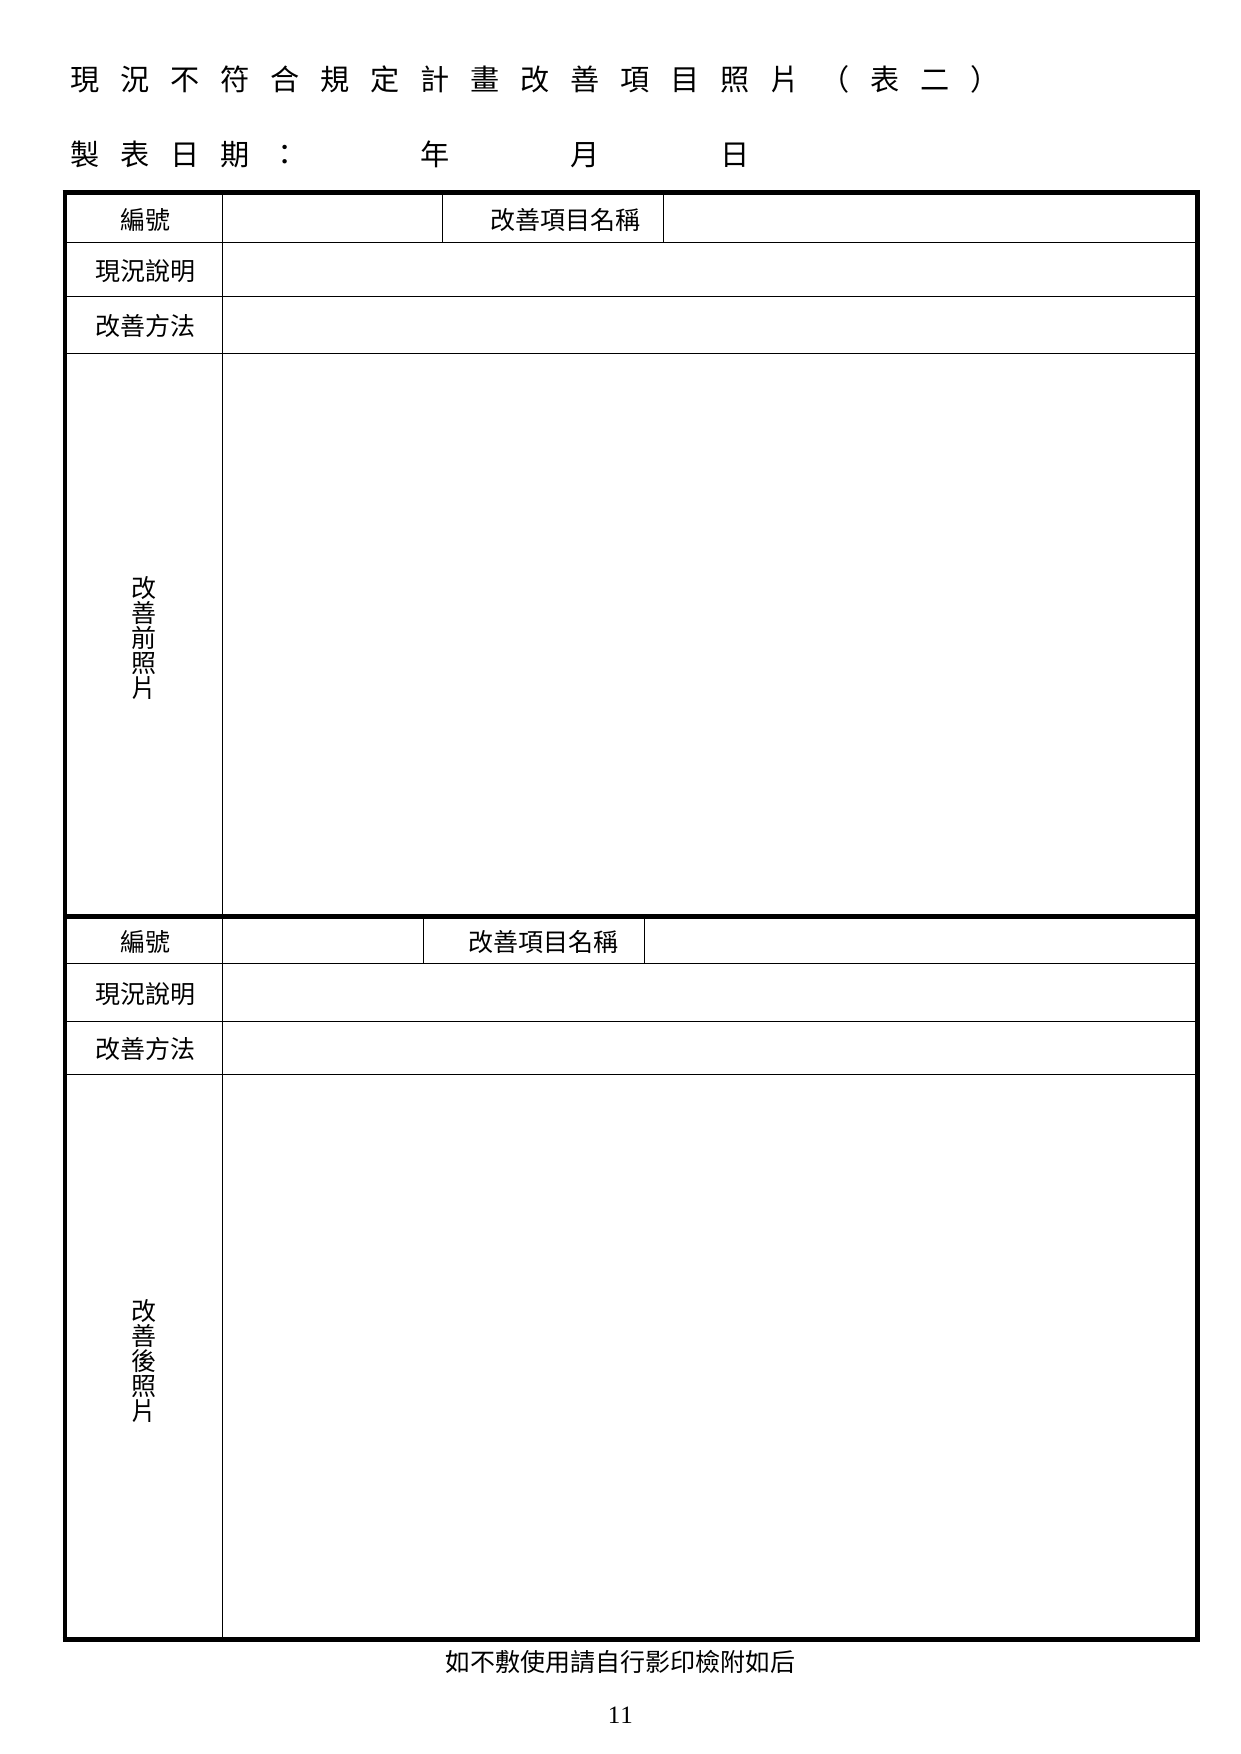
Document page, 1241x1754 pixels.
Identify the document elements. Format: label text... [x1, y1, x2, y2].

table_cell 改善後照片 [67, 1075, 222, 1637]
table_cell 改善方法 [67, 297, 222, 353]
table_cell [223, 964, 1195, 1021]
table_cell [223, 1022, 1195, 1074]
table_cell 改善前照片 [67, 354, 222, 914]
table_cell [223, 1075, 1195, 1637]
table_cell 現況說明 [67, 964, 222, 1021]
table_header 改善項目名稱 [443, 195, 663, 242]
table_cell 現況說明 [67, 243, 222, 296]
text 如不敷使用請自行影印檢附如后 [70, 1642, 1170, 1679]
text 現況不符合規定計畫改善項目照片（表二） 製表日期： 年 月 日 [70, 40, 1170, 190]
table_cell [223, 354, 1195, 914]
table_cell [223, 243, 1195, 296]
table_cell 改善方法 [67, 1022, 222, 1074]
table_cell [645, 919, 1195, 963]
table_cell [223, 919, 423, 963]
table_cell [223, 297, 1195, 353]
table_header 編號 [67, 195, 222, 242]
table_header [664, 195, 1195, 242]
table_cell 編號 [67, 919, 222, 963]
table_cell 改善項目名稱 [424, 919, 644, 963]
table_header [223, 195, 442, 242]
